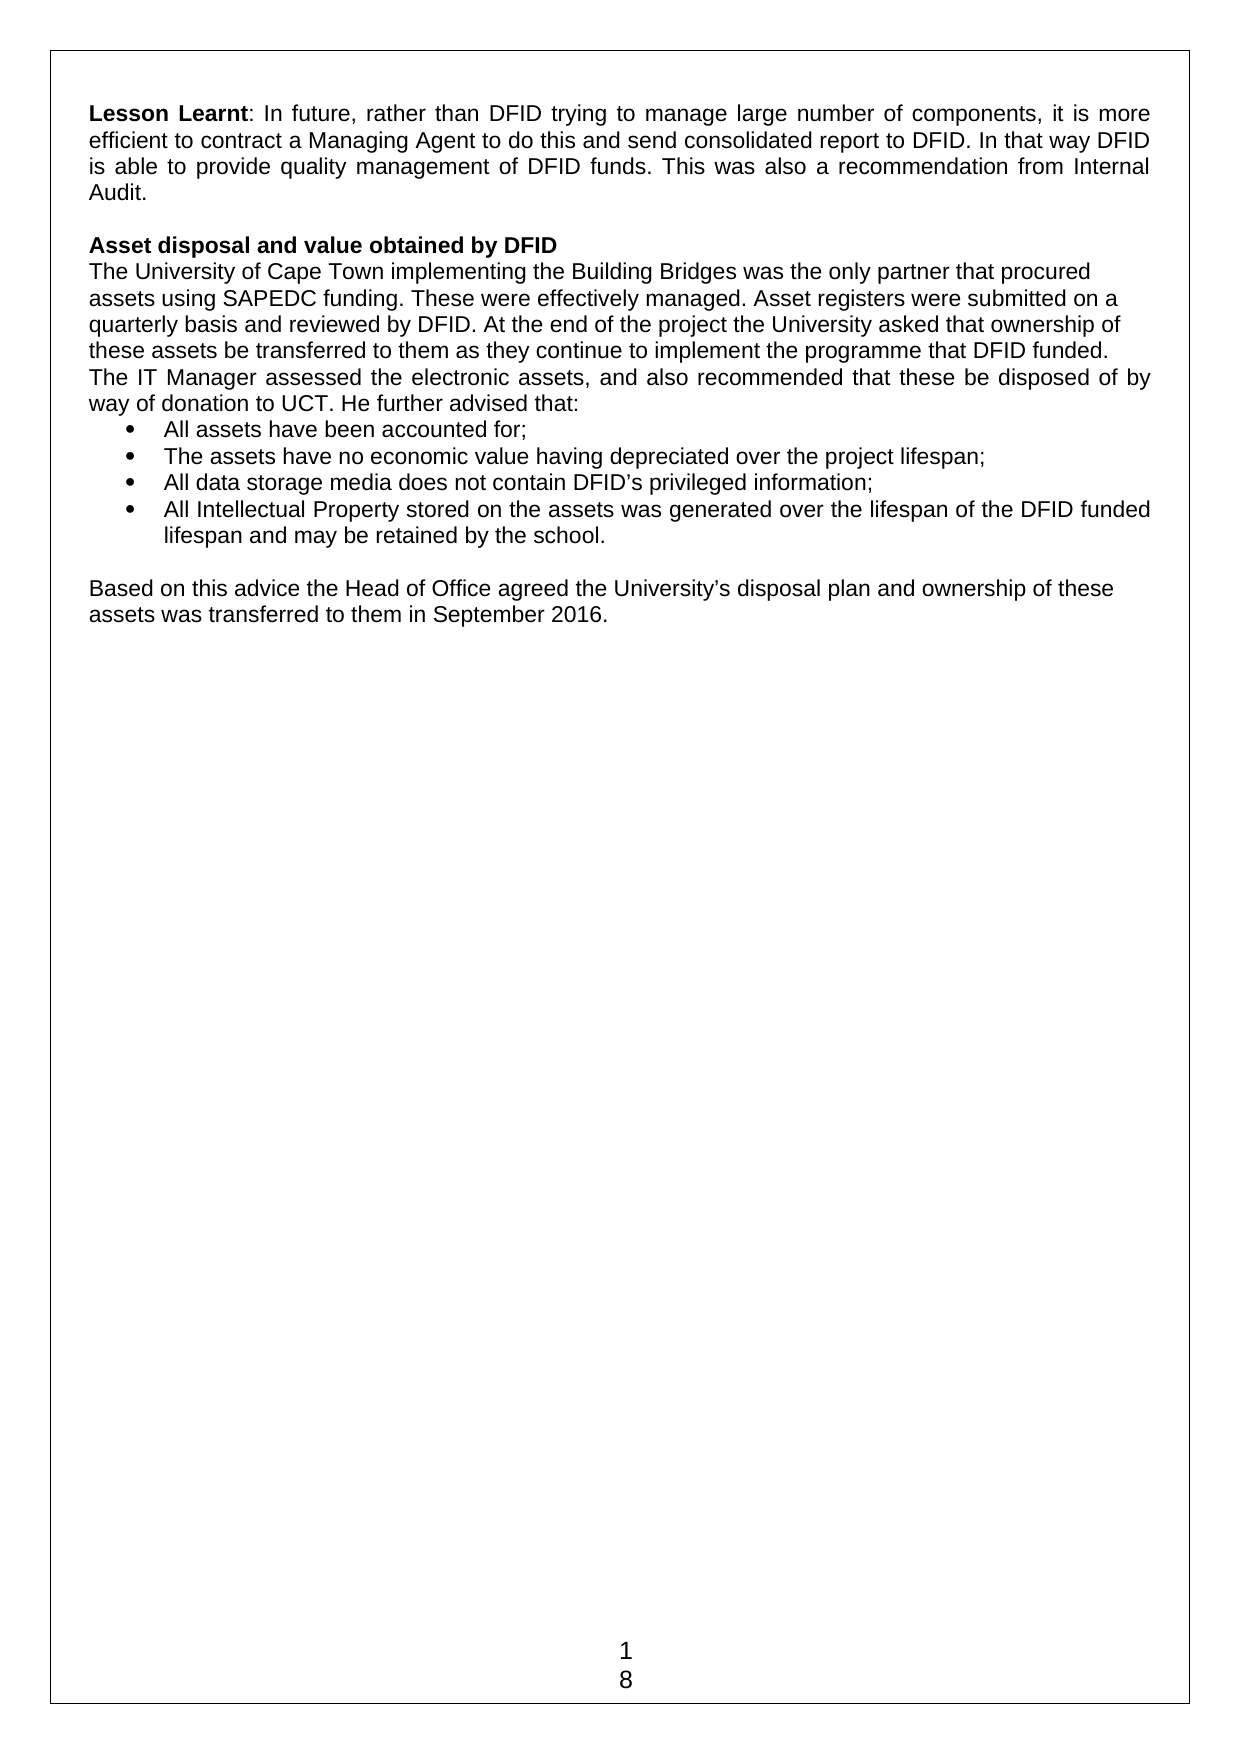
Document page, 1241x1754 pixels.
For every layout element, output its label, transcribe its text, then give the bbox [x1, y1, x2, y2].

text Based on this advice the Head of Office agreed the University’s disposal plan and ownership of these assets was transferred to them in September 2016. [89, 574, 1152, 627]
text The IT Manager assessed the electronic assets, and also recommended that these be disposed of by way of donation to UCT. He further advised that: [89, 364, 1152, 416]
text The University of Cape Town implementing the Building Bridges was the only partner that procured assets using SAPEDC funding. These were effectively managed. Asset registers were submitted on a quarterly basis and reviewed by DFID. At the end of the project the University asked that ownership of these assets be transferred to them as they continue to implement the programme that DFID funded. [89, 258, 1152, 364]
list All Intellectual Property stored on the assets was generated over the lifespan of the DFID funded lifespan and may be retained by the school. [126, 496, 1152, 548]
text Asset disposal and value obtained by DFID [89, 232, 1152, 258]
list Lesson Learnt: In future, rather than DFID trying to manage large number of components, it is more efficient to contract a Managing Agent to do this and send consolidated report to DFID. In that way DFID is able to provide quality management of DFID funds. This was also a recommendation from Internal Audit. [89, 100, 1152, 206]
list All data storage media does not contain DFID’s privileged information; [126, 469, 1152, 496]
list All assets have been accounted for; [126, 416, 1152, 443]
list The assets have no economic value having depreciated over the project lifespan; [126, 443, 1152, 469]
